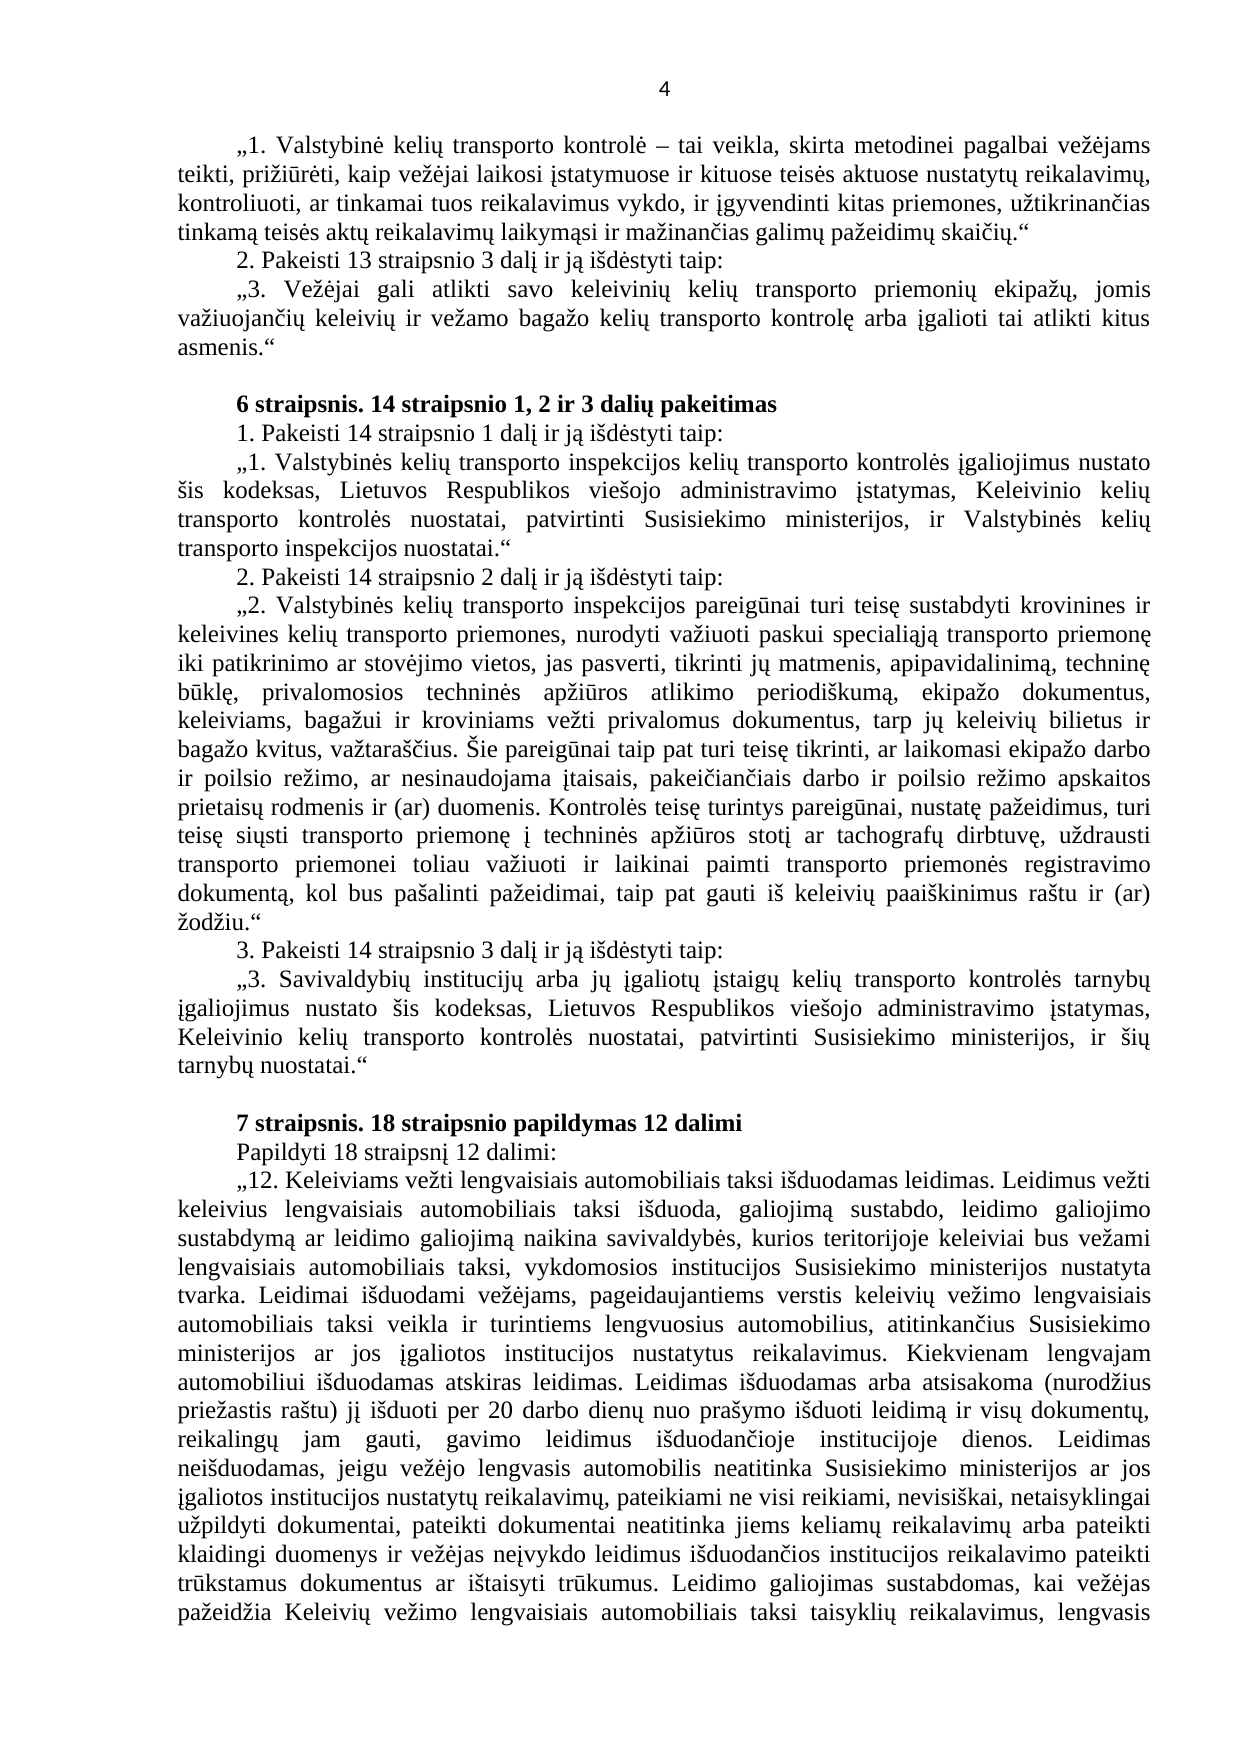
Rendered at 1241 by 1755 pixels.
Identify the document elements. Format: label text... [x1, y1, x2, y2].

text 7 straipsnis. 18 straipsnio papildymas 12 dalimi [177, 1108, 1152, 1137]
text „3. Vežėjai gali atlikti savo keleivinių kelių transporto priemonių ekipažų, jomis važiuojančių keleivių ir vežamo bagažo kelių transporto kontrolę arba įgalioti tai atlikti kitus asmenis.“ [177, 274, 1152, 361]
text „1. Valstybinės kelių transporto inspekcijos kelių transporto kontrolės įgaliojimus nustato šis kodeksas, Lietuvos Respublikos viešojo administravimo įstatymas, Keleivinio kelių transporto kontrolės nuostatai, patvirtinti Susisiekimo ministerijos, ir Valstybinės kelių transporto inspekcijos nuostatai.“ [177, 447, 1152, 562]
text 3. Pakeisti 14 straipsnio 3 dalį ir ją išdėstyti taip: [177, 936, 1152, 964]
text 6 straipsnis. 14 straipsnio 1, 2 ir 3 dalių pakeitimas [177, 389, 1152, 418]
text „12. Keleiviams vežti lengvaisiais automobiliais taksi išduodamas leidimas. Leidimus vežti keleivius lengvaisiais automobiliais taksi išduoda, galiojimą sustabdo, leidimo galiojimo sustabdymą ar leidimo galiojimą naikina savivaldybės, kurios teritorijoje keleiviai bus vežami lengvaisiais automobiliais taksi, vykdomosios institucijos Susisiekimo ministerijos nustatyta tvarka. Leidimai išduodami vežėjams, pageidaujantiems verstis keleivių vežimo lengvaisiais automobiliais taksi veikla ir turintiems lengvuosius automobilius, atitinkančius Susisiekimo ministerijos ar jos įgaliotos institucijos nustatytus reikalavimus. Kiekvienam lengvajam automobiliui išduodamas atskiras leidimas. Leidimas išduodamas arba atsisakoma (nurodžius priežastis raštu) jį išduoti per 20 darbo dienų nuo prašymo išduoti leidimą ir visų dokumentų, reikalingų jam gauti, gavimo leidimus išduodančioje institucijoje dienos. Leidimas neišduodamas, jeigu vežėjo lengvasis automobilis neatitinka Susisiekimo ministerijos ar jos įgaliotos institucijos nustatytų reikalavimų, pateikiami ne visi reikiami, nevisiškai, netaisyklingai užpildyti dokumentai, pateikti dokumentai neatitinka jiems keliamų reikalavimų arba pateikti klaidingi duomenys ir vežėjas neįvykdo leidimus išduodančios institucijos reikalavimo pateikti trūkstamus dokumentus ar ištaisyti trūkumus. Leidimo galiojimas sustabdomas, kai vežėjas pažeidžia Keleivių vežimo lengvaisiais automobiliais taksi taisyklių reikalavimus, lengvasis [177, 1166, 1152, 1626]
text Papildyti 18 straipsnį 12 dalimi: [177, 1137, 1152, 1166]
text 2. Pakeisti 13 straipsnio 3 dalį ir ją išdėstyti taip: [177, 246, 1152, 274]
text 2. Pakeisti 14 straipsnio 2 dalį ir ją išdėstyti taip: [177, 562, 1152, 591]
text „3. Savivaldybių institucijų arba jų įgaliotų įstaigų kelių transporto kontrolės tarnybų įgaliojimus nustato šis kodeksas, Lietuvos Respublikos viešojo administravimo įstatymas, Keleivinio kelių transporto kontrolės nuostatai, patvirtinti Susisiekimo ministerijos, ir šių tarnybų nuostatai.“ [177, 964, 1152, 1079]
text 1. Pakeisti 14 straipsnio 1 dalį ir ją išdėstyti taip: [177, 418, 1152, 447]
text „1. Valstybinė kelių transporto kontrolė – tai veikla, skirta metodinei pagalbai vežėjams teikti, prižiūrėti, kaip vežėjai laikosi įstatymuose ir kituose teisės aktuose nustatytų reikalavimų, kontroliuoti, ar tinkamai tuos reikalavimus vykdo, ir įgyvendinti kitas priemones, užtikrinančias tinkamą teisės aktų reikalavimų laikymąsi ir mažinančias galimų pažeidimų skaičių.“ [177, 131, 1152, 246]
text „2. Valstybinės kelių transporto inspekcijos pareigūnai turi teisę sustabdyti krovinines ir keleivines kelių transporto priemones, nurodyti važiuoti paskui specialiąją transporto priemonę iki patikrinimo ar stovėjimo vietos, jas pasverti, tikrinti jų matmenis, apipavidalinimą, techninę būklę, privalomosios techninės apžiūros atlikimo periodiškumą, ekipažo dokumentus, keleiviams, bagažui ir kroviniams vežti privalomus dokumentus, tarp jų keleivių bilietus ir bagažo kvitus, važtaraščius. Šie pareigūnai taip pat turi teisę tikrinti, ar laikomasi ekipažo darbo ir poilsio režimo, ar nesinaudojama įtaisais, pakeičiančiais darbo ir poilsio režimo apskaitos prietaisų rodmenis ir (ar) duomenis. Kontrolės teisę turintys pareigūnai, nustatę pažeidimus, turi teisę siųsti transporto priemonę į techninės apžiūros stotį ar tachografų dirbtuvę, uždrausti transporto priemonei toliau važiuoti ir laikinai paimti transporto priemonės registravimo dokumentą, kol bus pašalinti pažeidimai, taip pat gauti iš keleivių paaiškinimus raštu ir (ar) žodžiu.“ [177, 591, 1152, 936]
